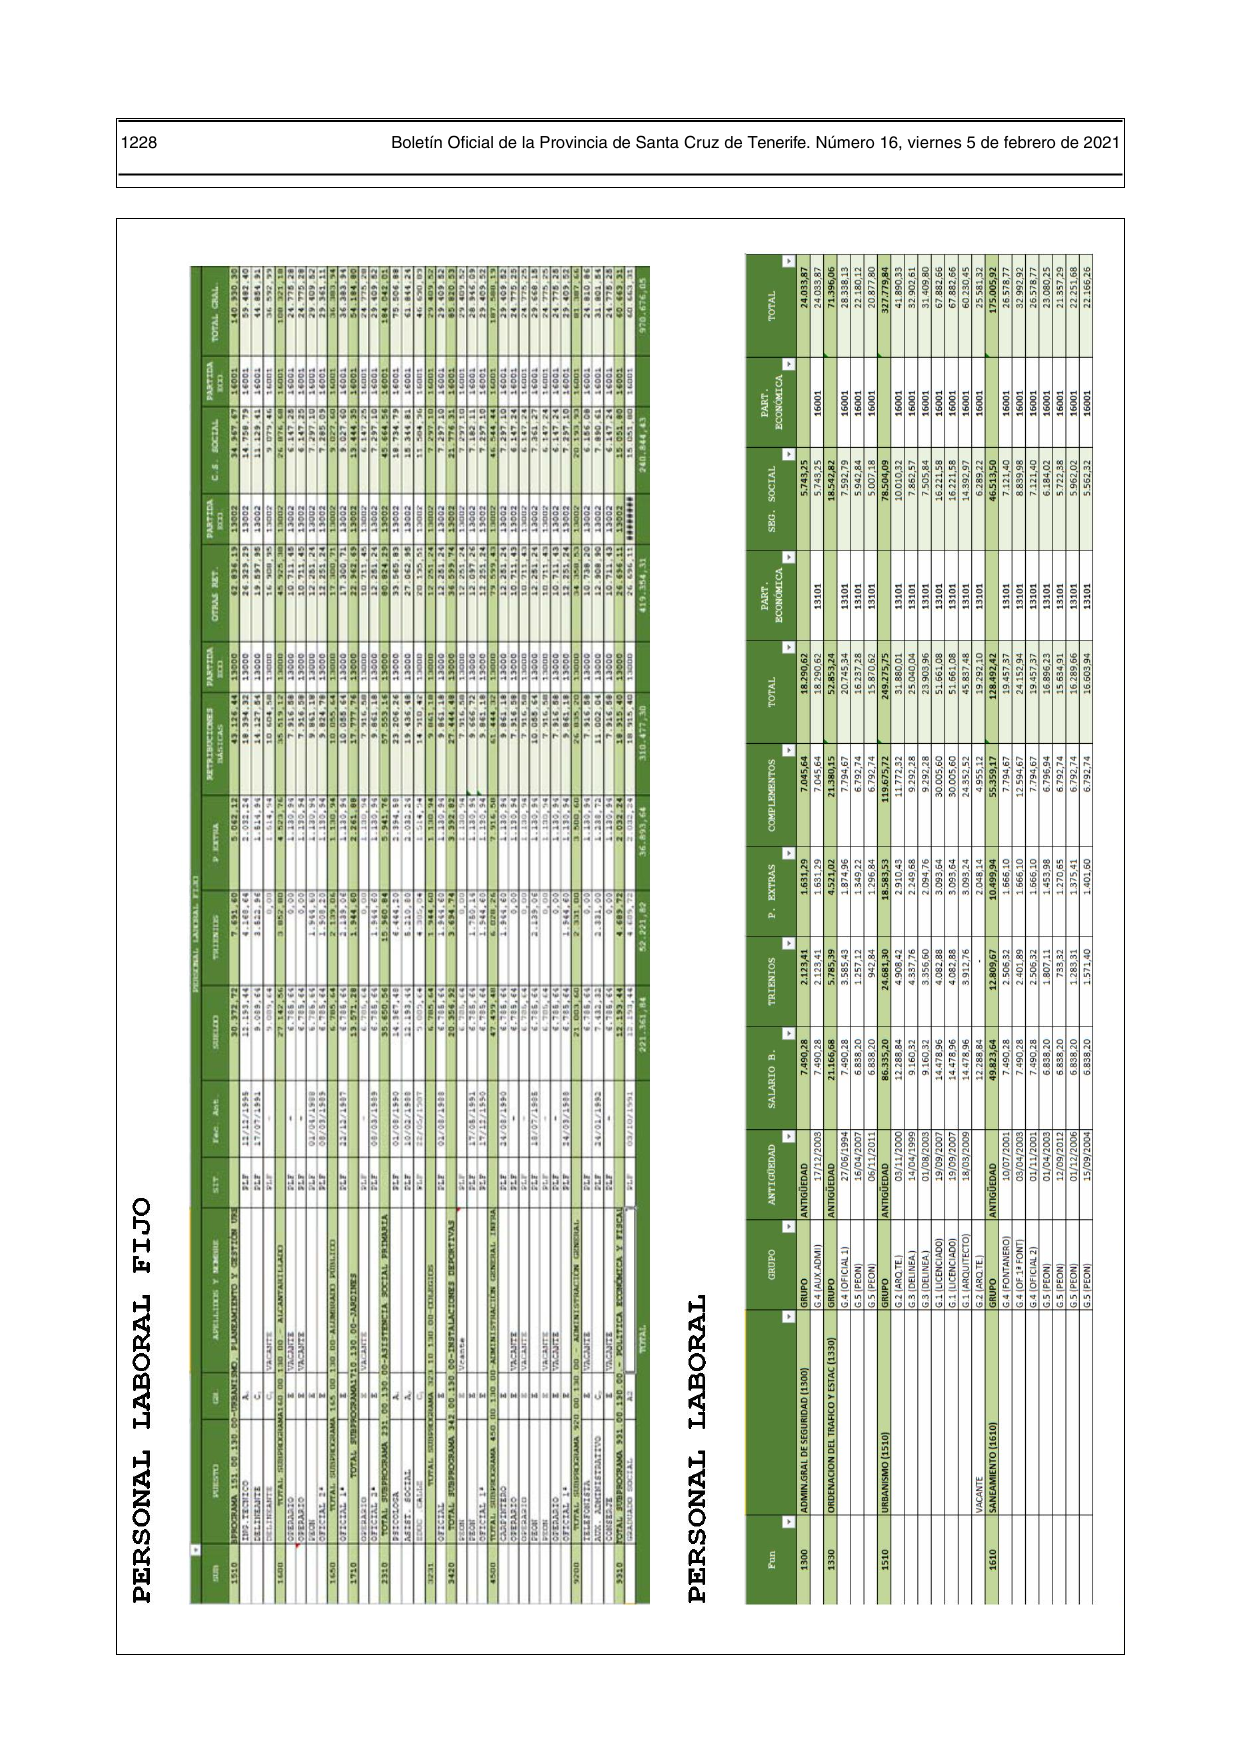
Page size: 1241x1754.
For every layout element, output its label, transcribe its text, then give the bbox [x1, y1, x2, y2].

text 1228 [120, 133, 182, 153]
text Boletín Oficial de la Provincia de Santa Cruz de Tenerife. Número 16, viernes 5 de febrero de 2021 [391, 133, 1143, 153]
picture [117, 219, 1124, 1654]
picture [117, 119, 1124, 187]
